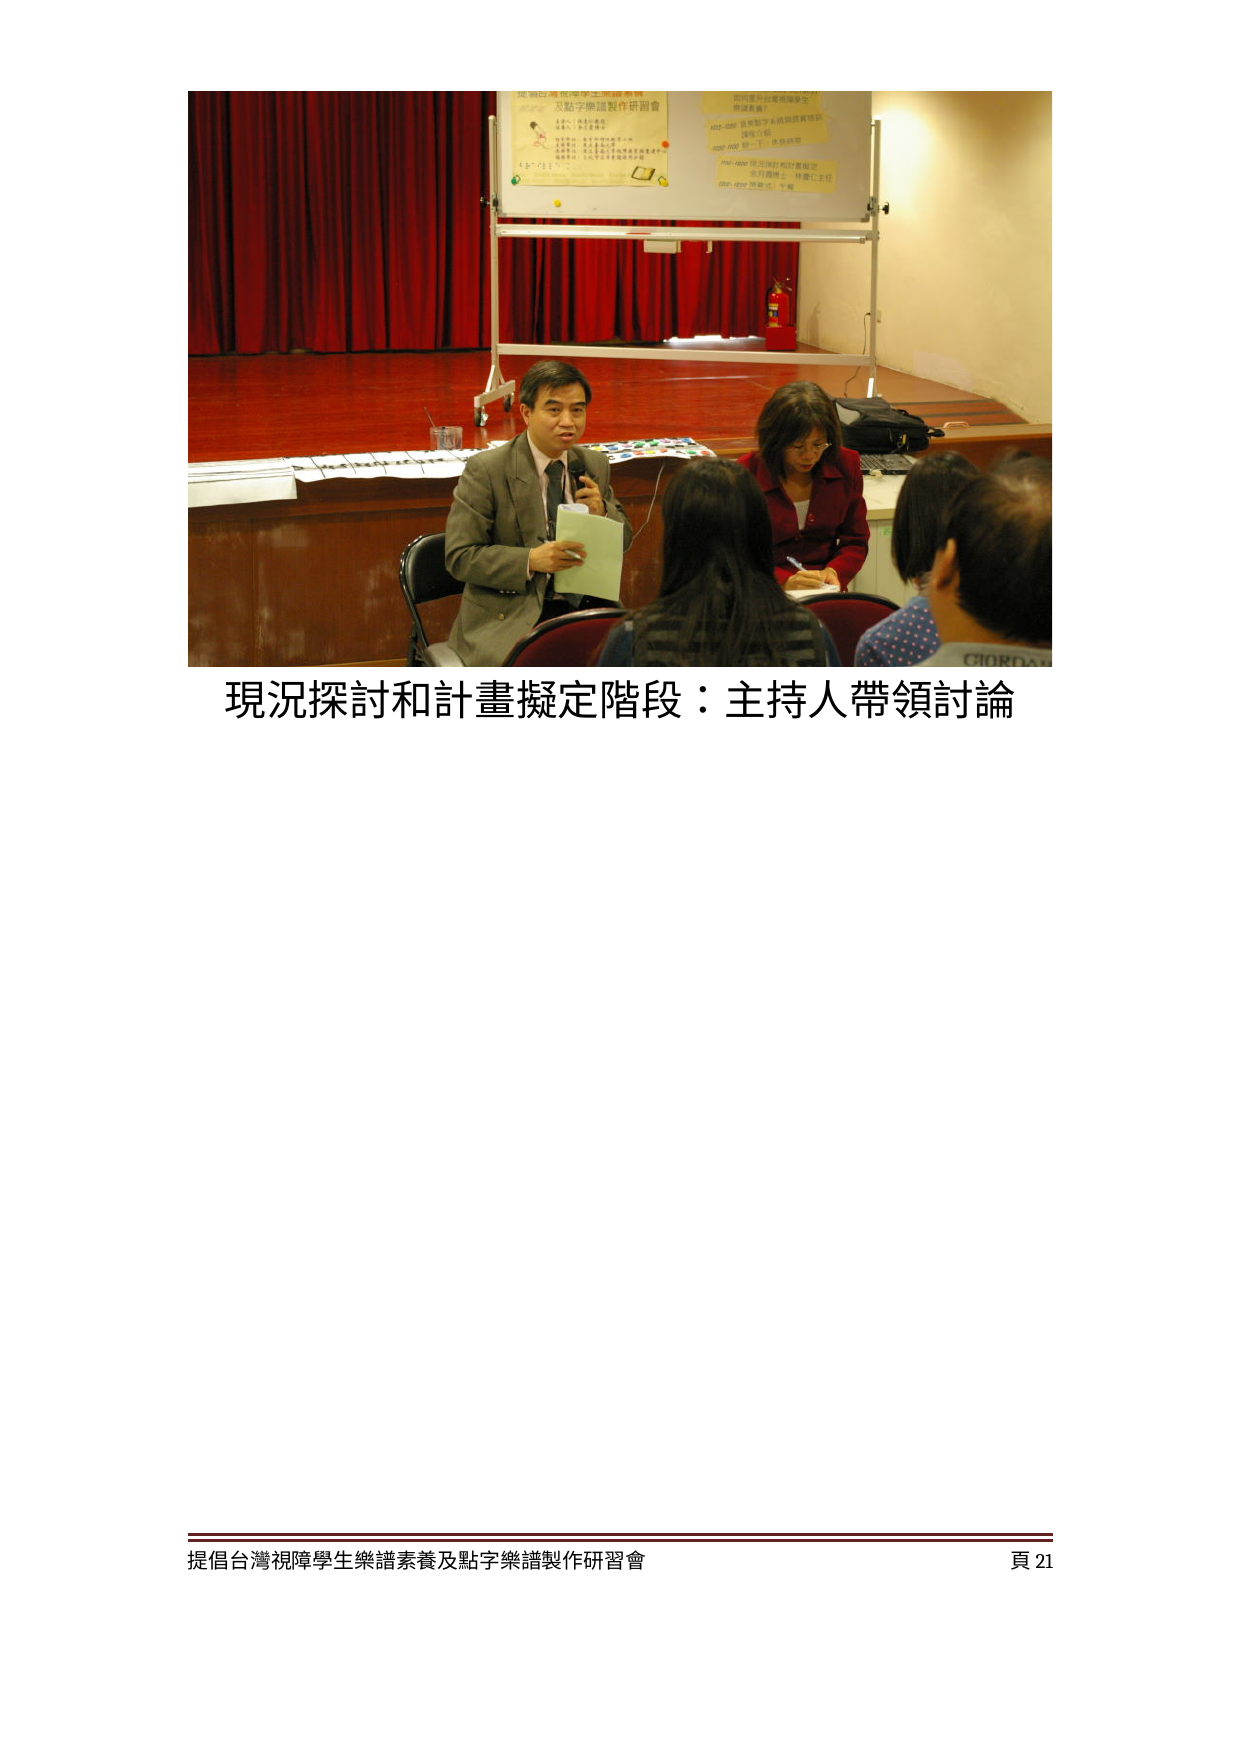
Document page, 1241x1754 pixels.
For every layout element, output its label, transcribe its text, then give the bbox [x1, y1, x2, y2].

text 現況探討和計畫擬定階段：主持人帶領討論 [187, 667, 1053, 727]
